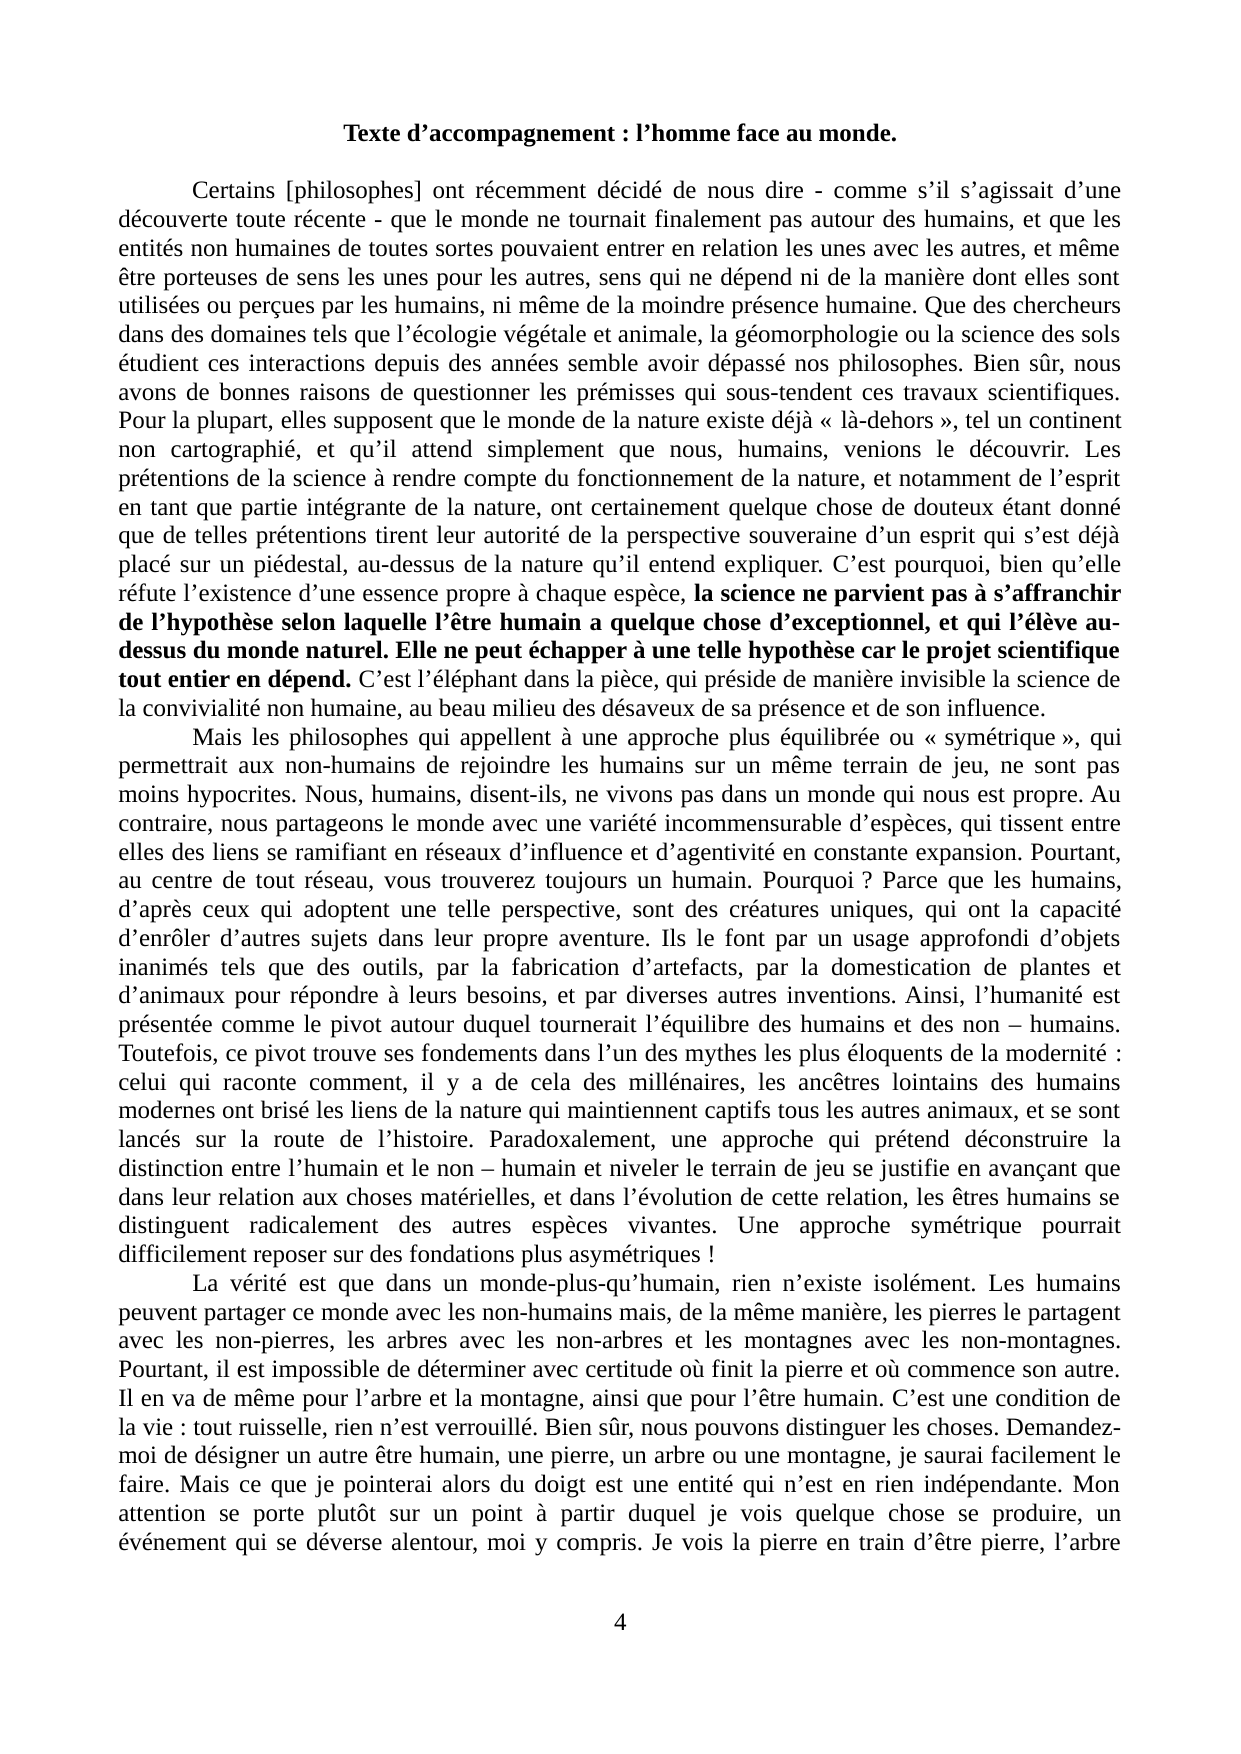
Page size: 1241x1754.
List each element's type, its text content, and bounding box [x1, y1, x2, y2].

text Certains [philosophes] ont récemment décidé de nous dire - comme s’il s’agissait d’une découverte toute récente - que le monde ne tournait finalement pas autour des humains, et que les entités non humaines de toutes sortes pouvaient entrer en relation les unes avec les autres, et même être porteuses de sens les unes pour les autres, sens qui ne dépend ni de la manière dont elles sont utilisées ou perçues par les humains, ni même de la moindre présence humaine. Que des chercheurs dans des domaines tels que l’écologie végétale et animale, la géomorphologie ou la science des sols étudient ces interactions depuis des années semble avoir dépassé nos philosophes. Bien sûr, nous avons de bonnes raisons de questionner les prémisses qui sous-tendent ces travaux scientifiques. Pour la plupart, elles supposent que le monde de la nature existe déjà « là-dehors », tel un continent non cartographié, et qu’il attend simplement que nous, humains, venions le découvrir. Les prétentions de la science à rendre compte du fonctionnement de la nature, et notamment de l’esprit en tant que partie intégrante de la nature, ont certainement quelque chose de douteux étant donné que de telles prétentions tirent leur autorité de la perspective souveraine d’un esprit qui s’est déjà placé sur un piédestal, au-dessus de la nature qu’il entend expliquer. C’est pourquoi, bien qu’elle réfute l’existence d’une essence propre à chaque espèce, la science ne parvient pas à s’affranchir de l’hypothèse selon laquelle l’être humain a quelque chose d’exceptionnel, et qui l’élève au-dessus du monde naturel. Elle ne peut échapper à une telle hypothèse car le projet scientifique tout entier en dépend. C’est l’éléphant dans la pièce, qui préside de manière invisible la science de la convivialité non humaine, au beau milieu des désaveux de sa présence et de son influence. [118, 176, 1122, 722]
text Mais les philosophes qui appellent à une approche plus équilibrée ou « symétrique », qui permettrait aux non-humains de rejoindre les humains sur un même terrain de jeu, ne sont pas moins hypocrites. Nous, humains, disent-ils, ne vivons pas dans un monde qui nous est propre. Au contraire, nous partageons le monde avec une variété incommensurable d’espèces, qui tissent entre elles des liens se ramifiant en réseaux d’influence et d’agentivité en constante expansion. Pourtant, au centre de tout réseau, vous trouverez toujours un humain. Pourquoi ? Parce que les humains, d’après ceux qui adoptent une telle perspective, sont des créatures uniques, qui ont la capacité d’enrôler d’autres sujets dans leur propre aventure. Ils le font par un usage approfondi d’objets inanimés tels que des outils, par la fabrication d’artefacts, par la domestication de plantes et d’animaux pour répondre à leurs besoins, et par diverses autres inventions. Ainsi, l’humanité est présentée comme le pivot autour duquel tournerait l’équilibre des humains et des non – humains. Toutefois, ce pivot trouve ses fondements dans l’un des mythes les plus éloquents de la modernité : celui qui raconte comment, il y a de cela des millénaires, les ancêtres lointains des humains modernes ont brisé les liens de la nature qui maintiennent captifs tous les autres animaux, et se sont lancés sur la route de l’histoire. Paradoxalement, une approche qui prétend déconstruire la distinction entre l’humain et le non – humain et niveler le terrain de jeu se justifie en avançant que dans leur relation aux choses matérielles, et dans l’évolution de cette relation, les êtres humains se distinguent radicalement des autres espèces vivantes. Une approche symétrique pourrait difficilement reposer sur des fondations plus asymétriques ! [118, 722, 1122, 1268]
text La vérité est que dans un monde-plus-qu’humain, rien n’existe isolément. Les humains peuvent partager ce monde avec les non-humains mais, de la même manière, les pierres le partagent avec les non-pierres, les arbres avec les non-arbres et les montagnes avec les non-montagnes. Pourtant, il est impossible de déterminer avec certitude où finit la pierre et où commence son autre. Il en va de même pour l’arbre et la montagne, ainsi que pour l’être humain. C’est une condition de la vie : tout ruisselle, rien n’est verrouillé. Bien sûr, nous pouvons distinguer les choses. Demandez-moi de désigner un autre être humain, une pierre, un arbre ou une montagne, je saurai facilement le faire. Mais ce que je pointerai alors du doigt est une entité qui n’est en rien indépendante. Mon attention se porte plutôt sur un point à partir duquel je vois quelque chose se produire, un événement qui se déverse alentour, moi y compris. Je vois la pierre en train d’être pierre, l’arbre [118, 1268, 1122, 1556]
text Texte d’accompagnement : l’homme face au monde. [118, 118, 1122, 147]
